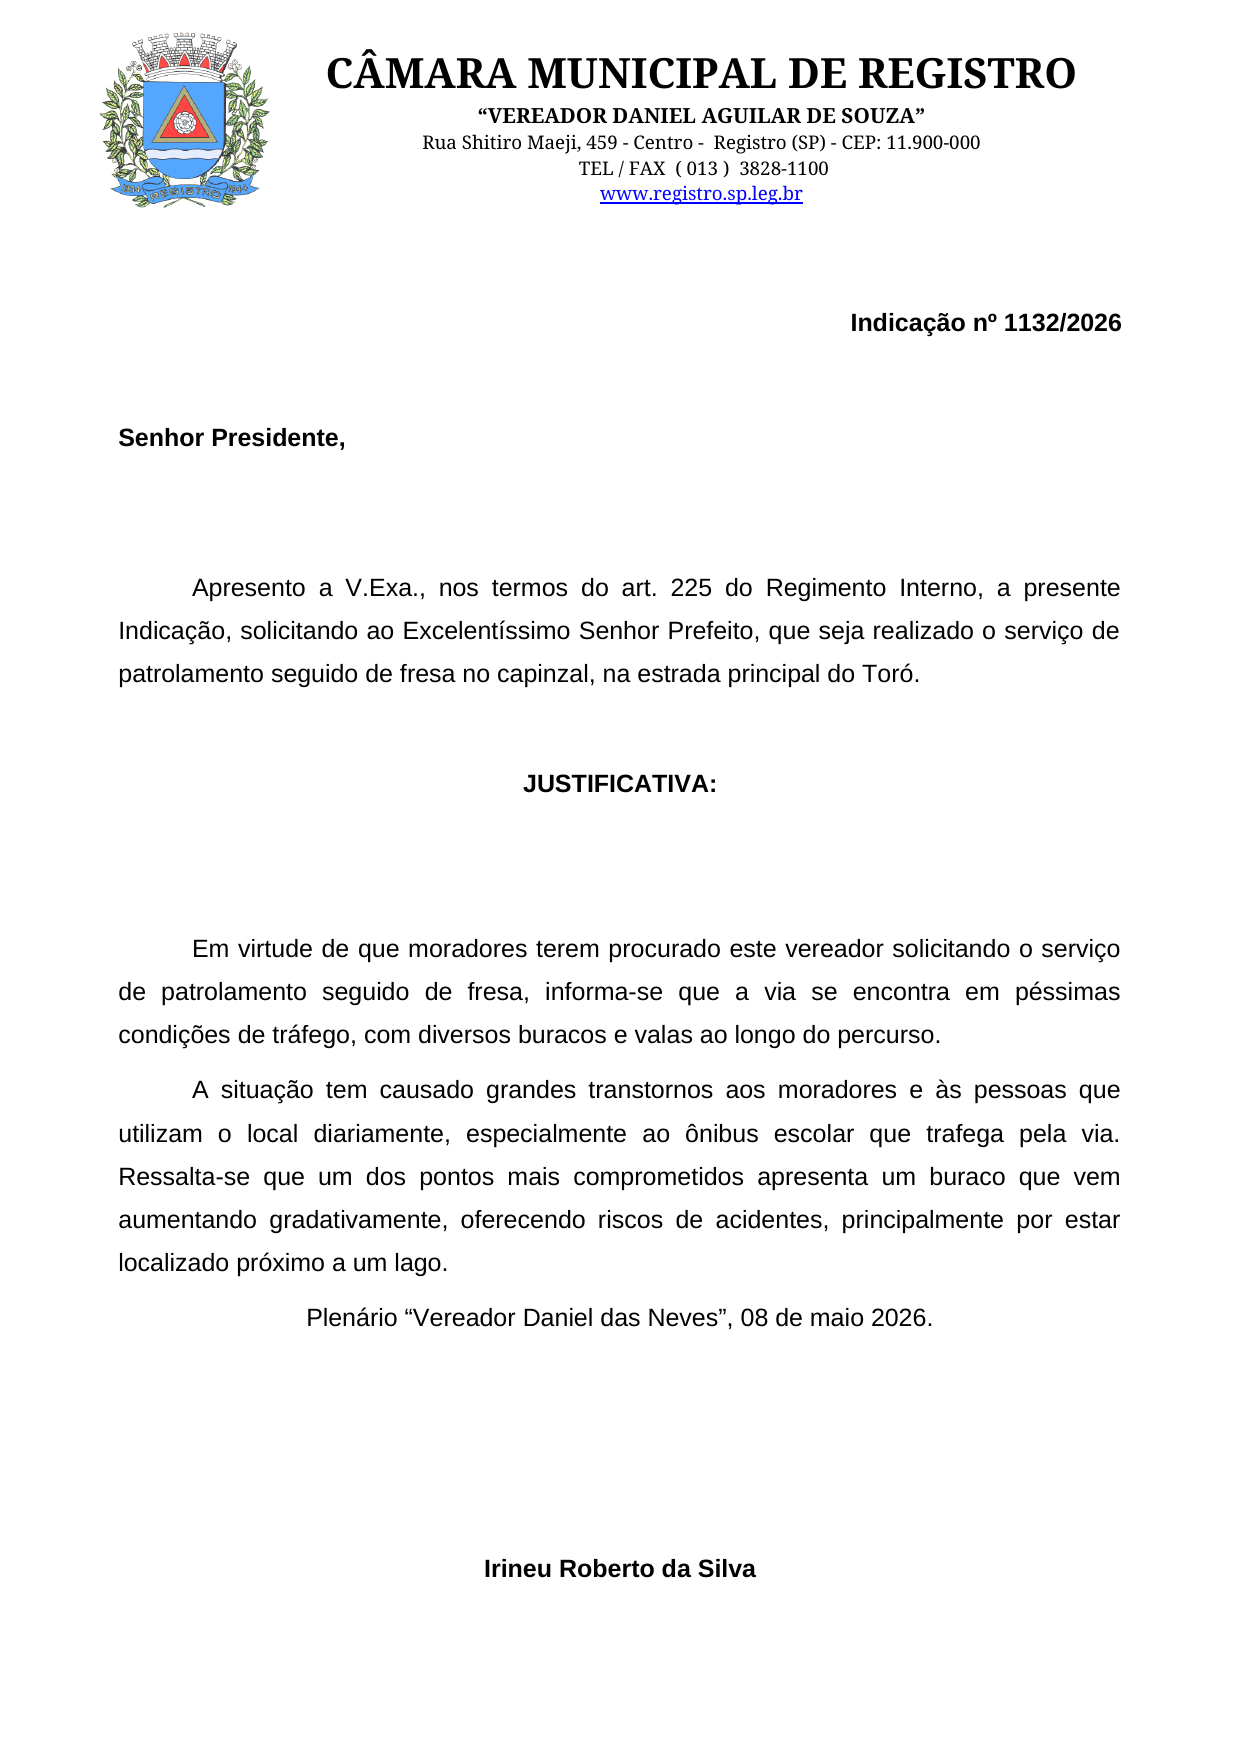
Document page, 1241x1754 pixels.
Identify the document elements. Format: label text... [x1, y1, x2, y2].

text Senhor Presidente, [118, 423, 1122, 452]
text Indicação nº 1132/2026 [118, 308, 1122, 337]
text Plenário “Vereador Daniel das Neves”, 08 de maio 2026. [118, 1303, 1122, 1332]
text Em virtude de que moradores terem procurado este vereador solicitando o serviço de patrolamento seguido de fresa, informa-se que a via se encontra em péssimas condições de tráfego, com diversos buracos e valas ao longo do percurso. [118, 934, 1122, 1049]
text Apresento a V.Exa., nos termos do art. 225 do Regimento Interno, a presente Indicação, solicitando ao Excelentíssimo Senhor Prefeito, que seja realizado o serviço de patrolamento seguido de fresa no capinzal, na estrada principal do Toró. [118, 573, 1122, 688]
text JUSTIFICATIVA: [118, 769, 1122, 798]
text Irineu Roberto da Silva [118, 1554, 1122, 1583]
text A situação tem causado grandes transtornos aos moradores e às pessoas que utilizam o local diariamente, especialmente ao ônibus escolar que trafega pela via. Ressalta-se que um dos pontos mais comprometidos apresenta um buraco que vem aumentando gradativamente, oferecendo riscos de acidentes, principalmente por estar localizado próximo a um lago. [118, 1075, 1122, 1277]
